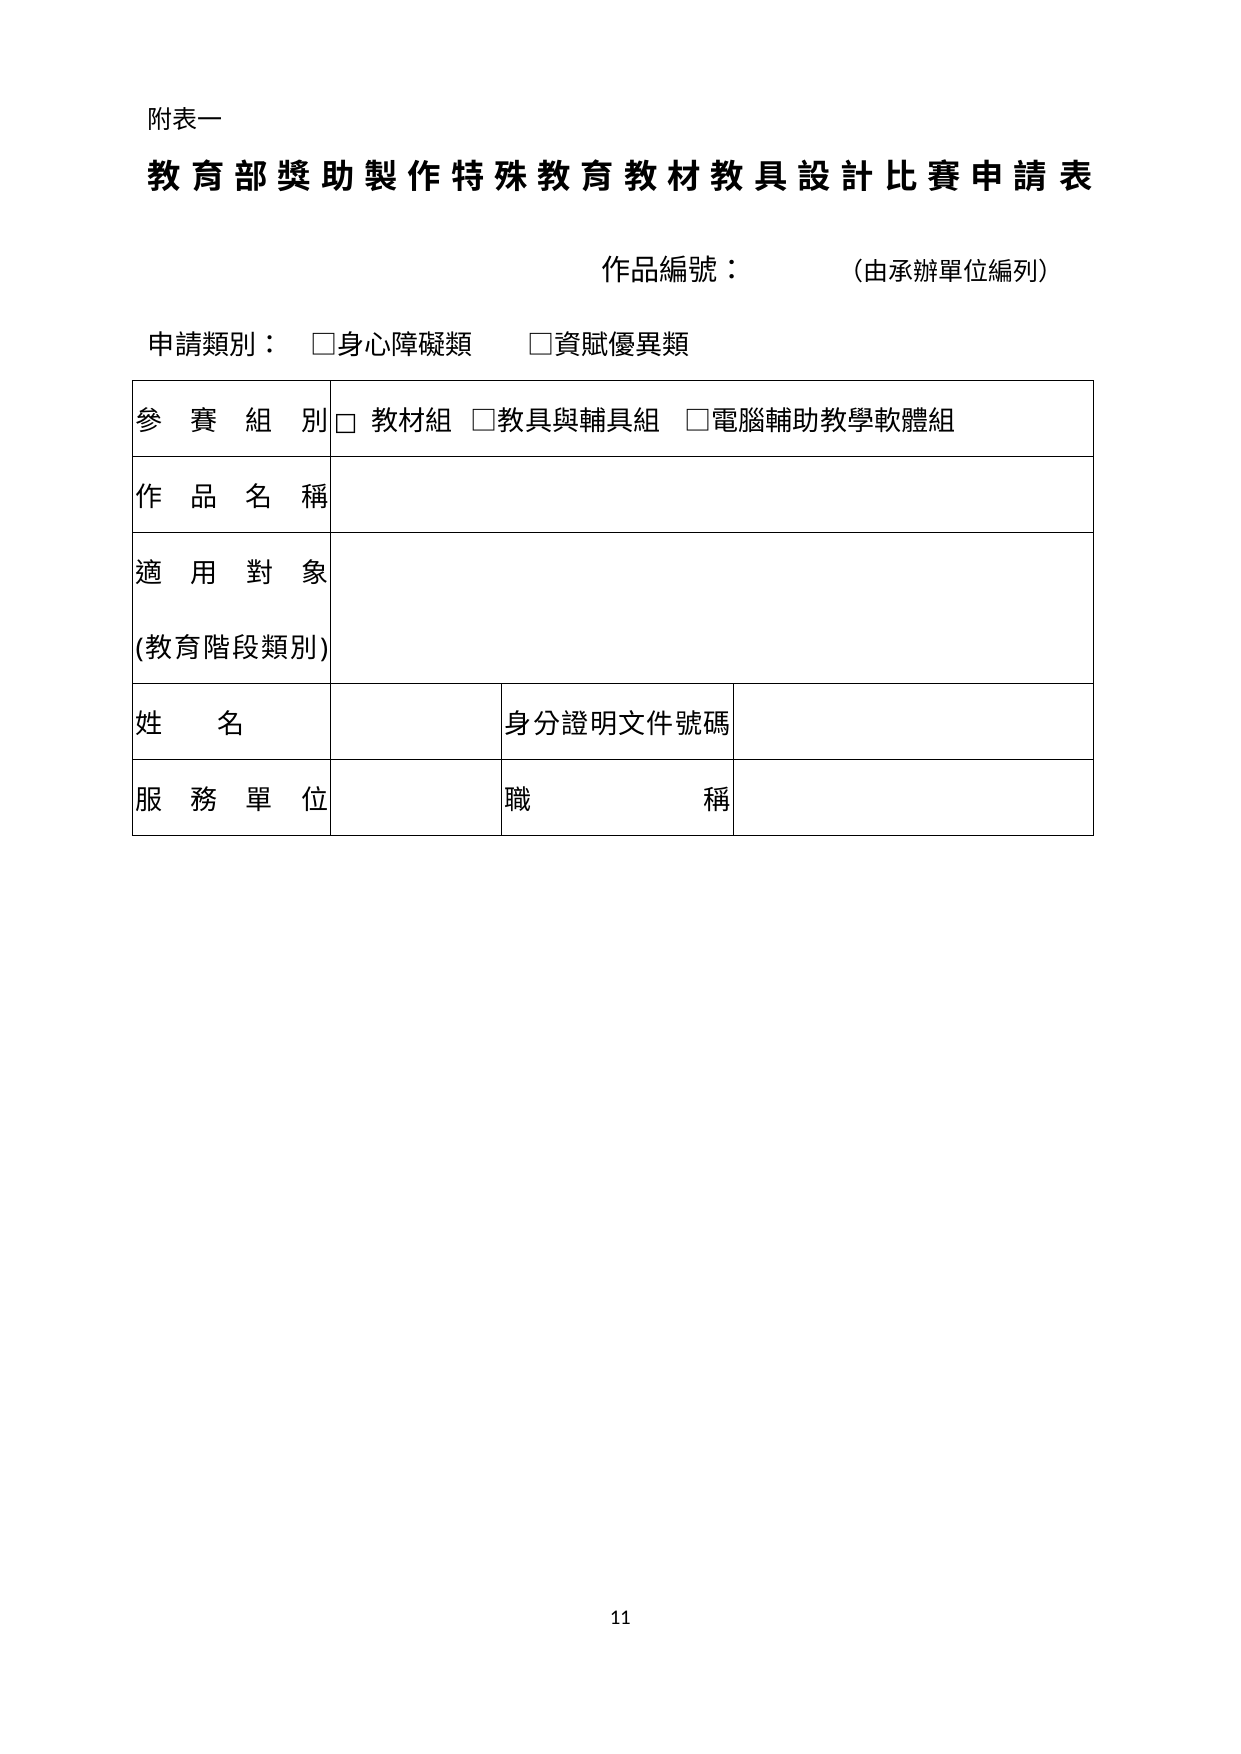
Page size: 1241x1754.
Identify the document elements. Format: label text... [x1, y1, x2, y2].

table_cell [734, 760, 1093, 835]
table_cell [331, 457, 1093, 532]
table_header 教材組 □教具與輔具組 □電腦輔助教學軟體組 [331, 381, 1093, 456]
table_cell 身分證明文件號碼 [502, 684, 733, 759]
table_cell 作品名稱 [133, 457, 330, 532]
table_header 參賽組別 [133, 381, 330, 456]
text 附表一 [147, 99, 1092, 136]
table_cell [331, 684, 501, 759]
table_cell [331, 760, 501, 835]
table_cell 服務單位 [133, 760, 330, 835]
text 作品編號： （由承辦單位編列） [148, 230, 1063, 305]
text 教育部獎助製作特殊教育教材教具設計比賽申請表 [148, 136, 1092, 211]
table_cell 職稱 [502, 760, 733, 835]
table_cell [734, 684, 1093, 759]
text 申請類別： □身心障礙類 □資賦優異類 [148, 305, 1093, 380]
table_cell 適用對象 (教育階段類別) [133, 533, 330, 683]
table_cell 姓 名 [133, 684, 330, 759]
table_cell [331, 533, 1093, 683]
